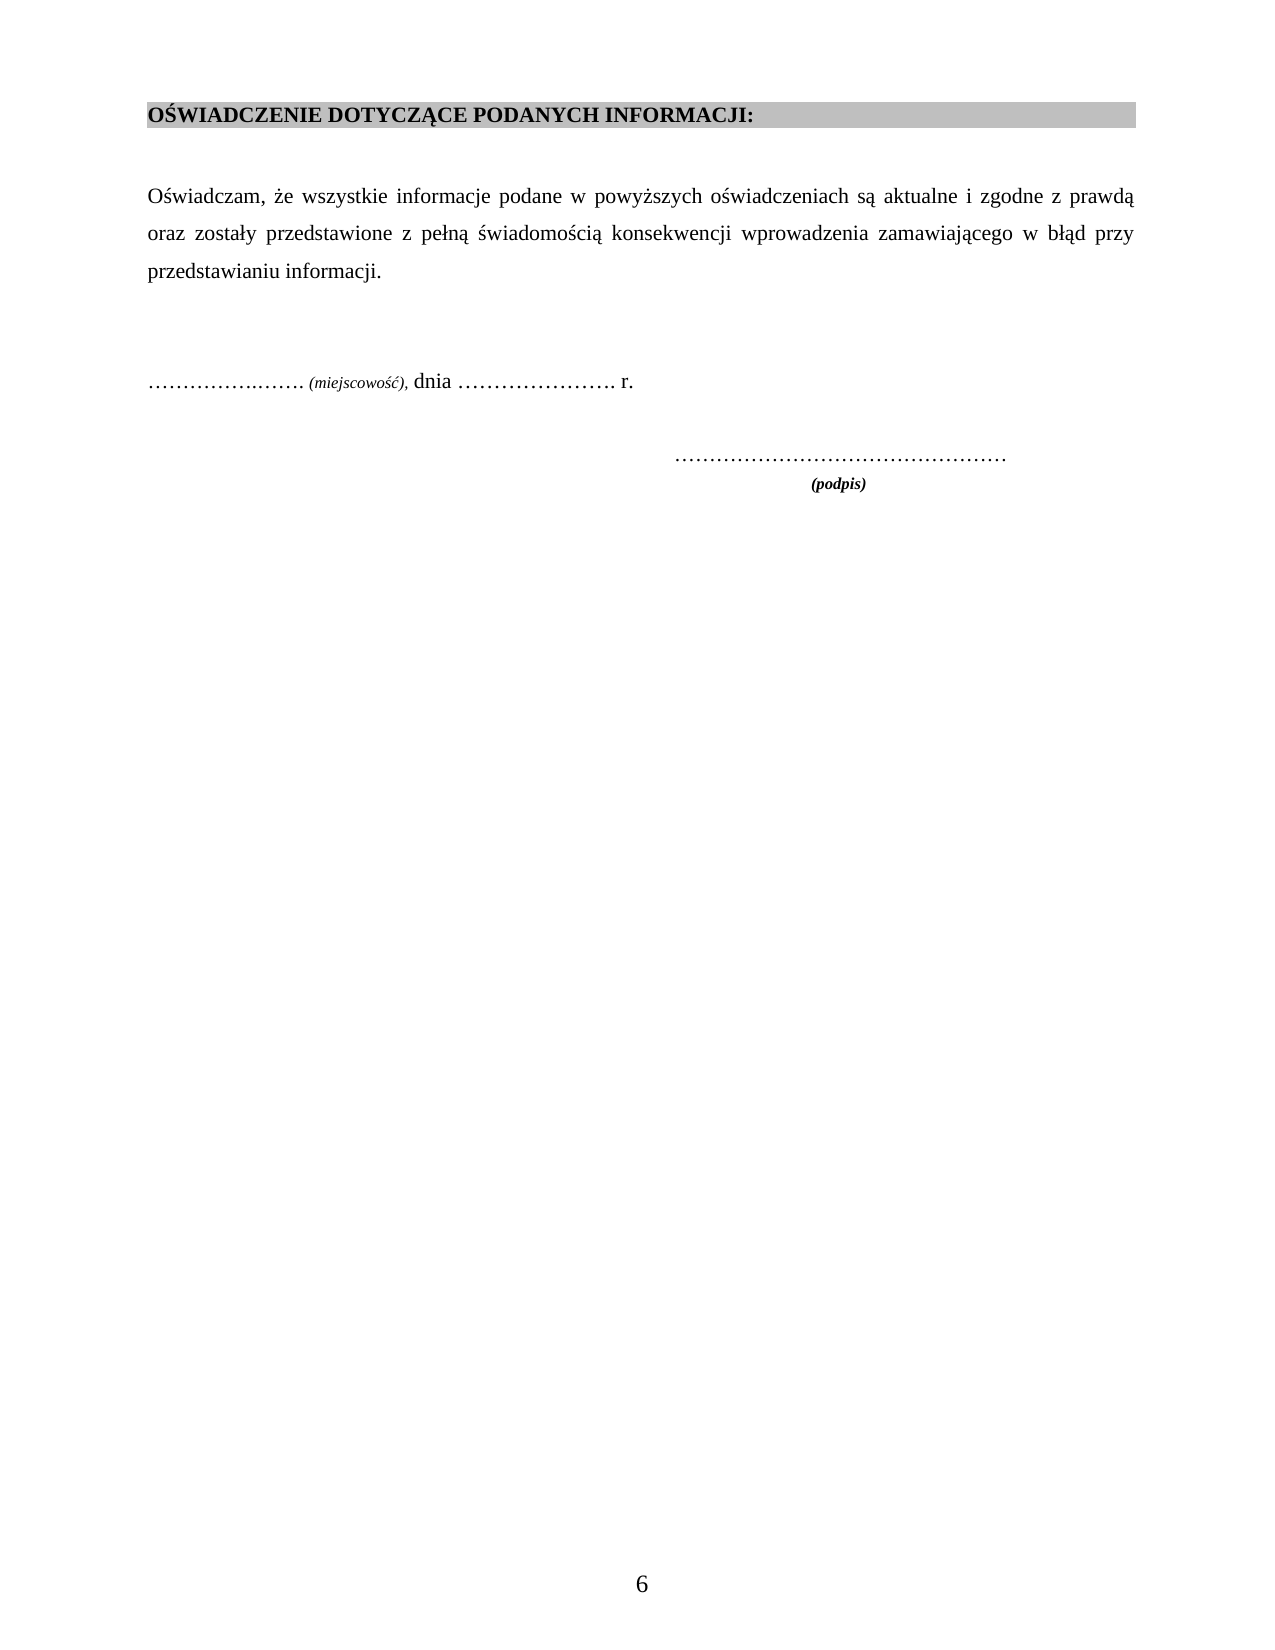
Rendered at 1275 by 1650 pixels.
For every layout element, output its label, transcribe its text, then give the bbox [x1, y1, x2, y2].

text OŚWIADCZENIE DOTYCZĄCE PODANYCH INFORMACJI: [147, 102, 1136, 128]
text Oświadczam, że wszystkie informacje podane w powyższych oświadczeniach są aktualne i zgodne z prawdą oraz zostały przedstawione z pełną świadomością konsekwencji wprowadzenia zamawiającego w błąd przy przedstawianiu informacji. [147, 183, 1135, 283]
text …………….……. (miejscowość), dnia …………………. r. [147, 368, 1135, 394]
text (podpis) [543, 473, 1136, 493]
text ………………………………………… [674, 441, 1136, 466]
